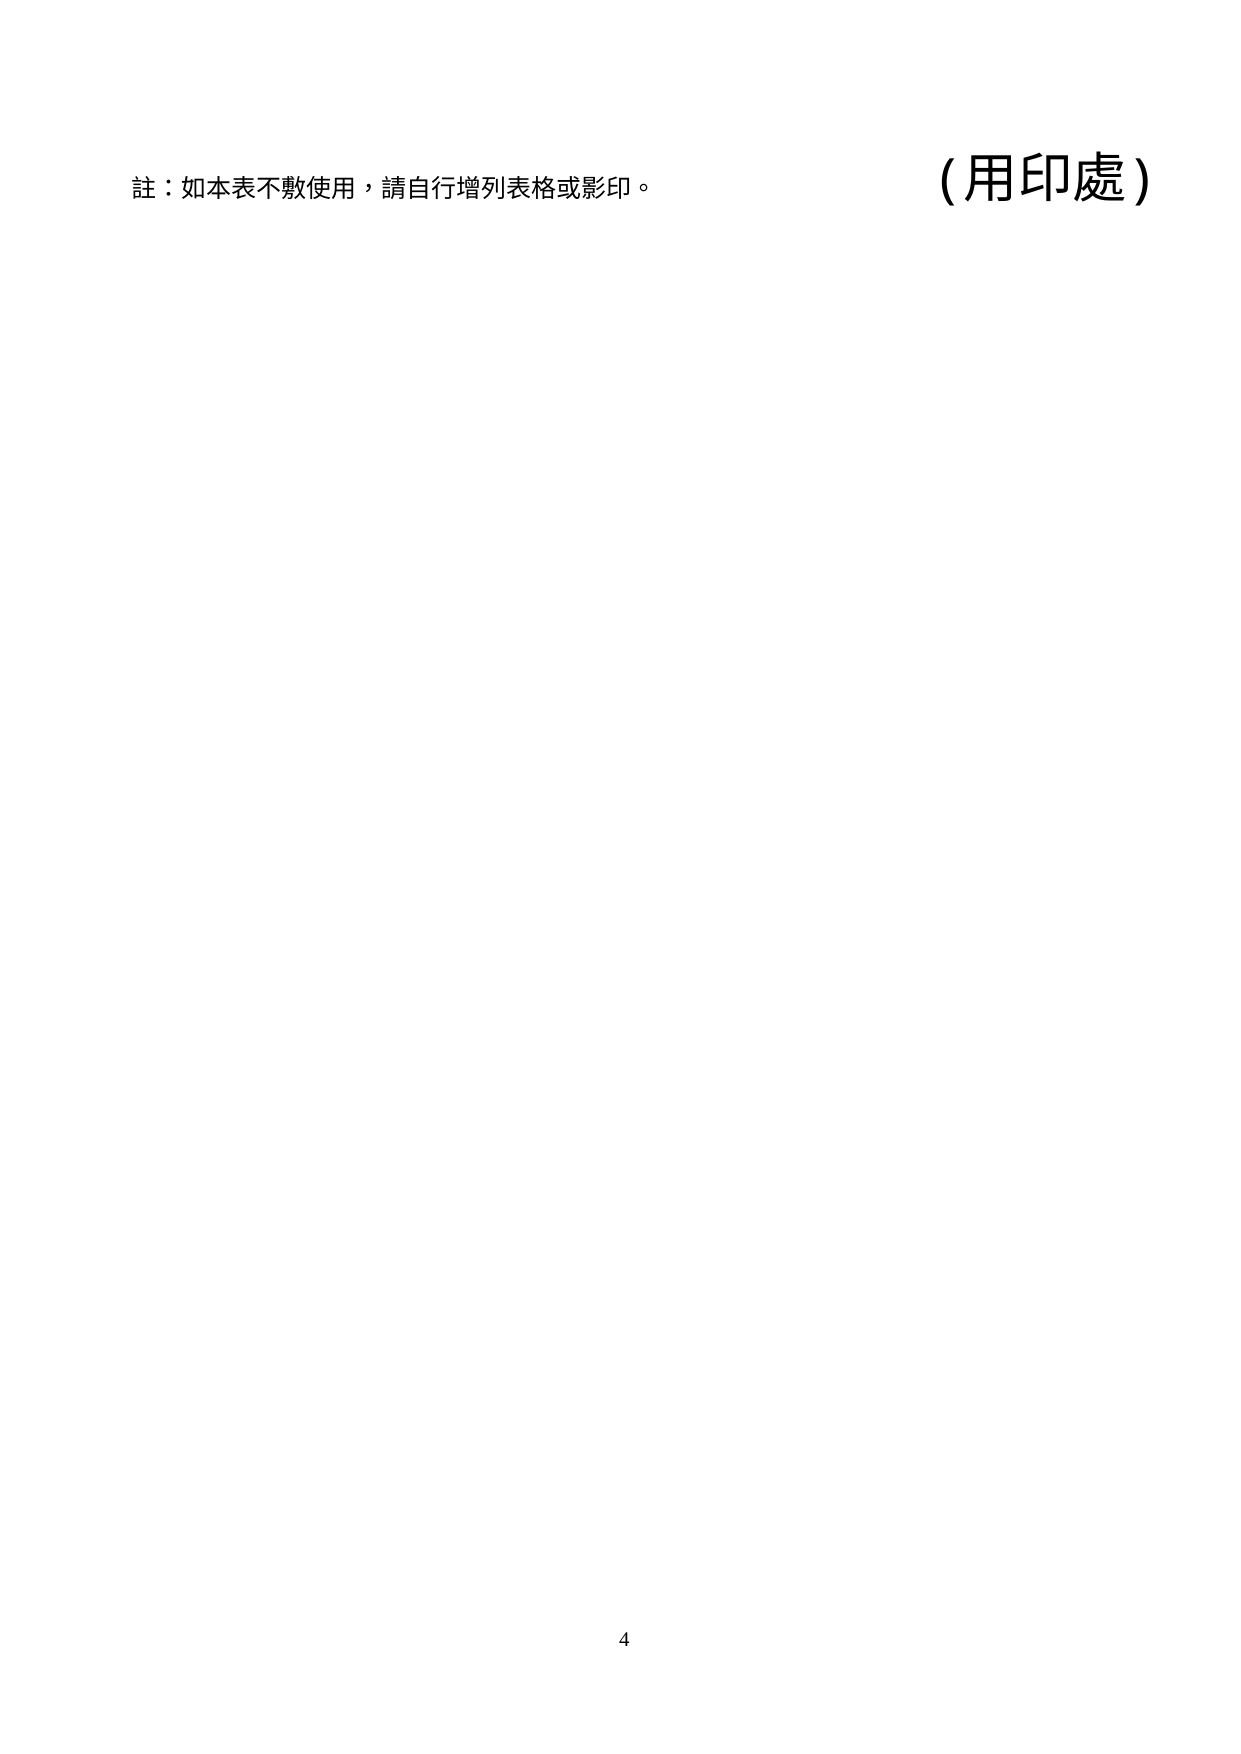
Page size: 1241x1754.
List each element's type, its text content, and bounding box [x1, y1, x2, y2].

text 註：如本表不敷使用，請自行增列表格或影印。 (用印處) [75, 101, 1165, 226]
